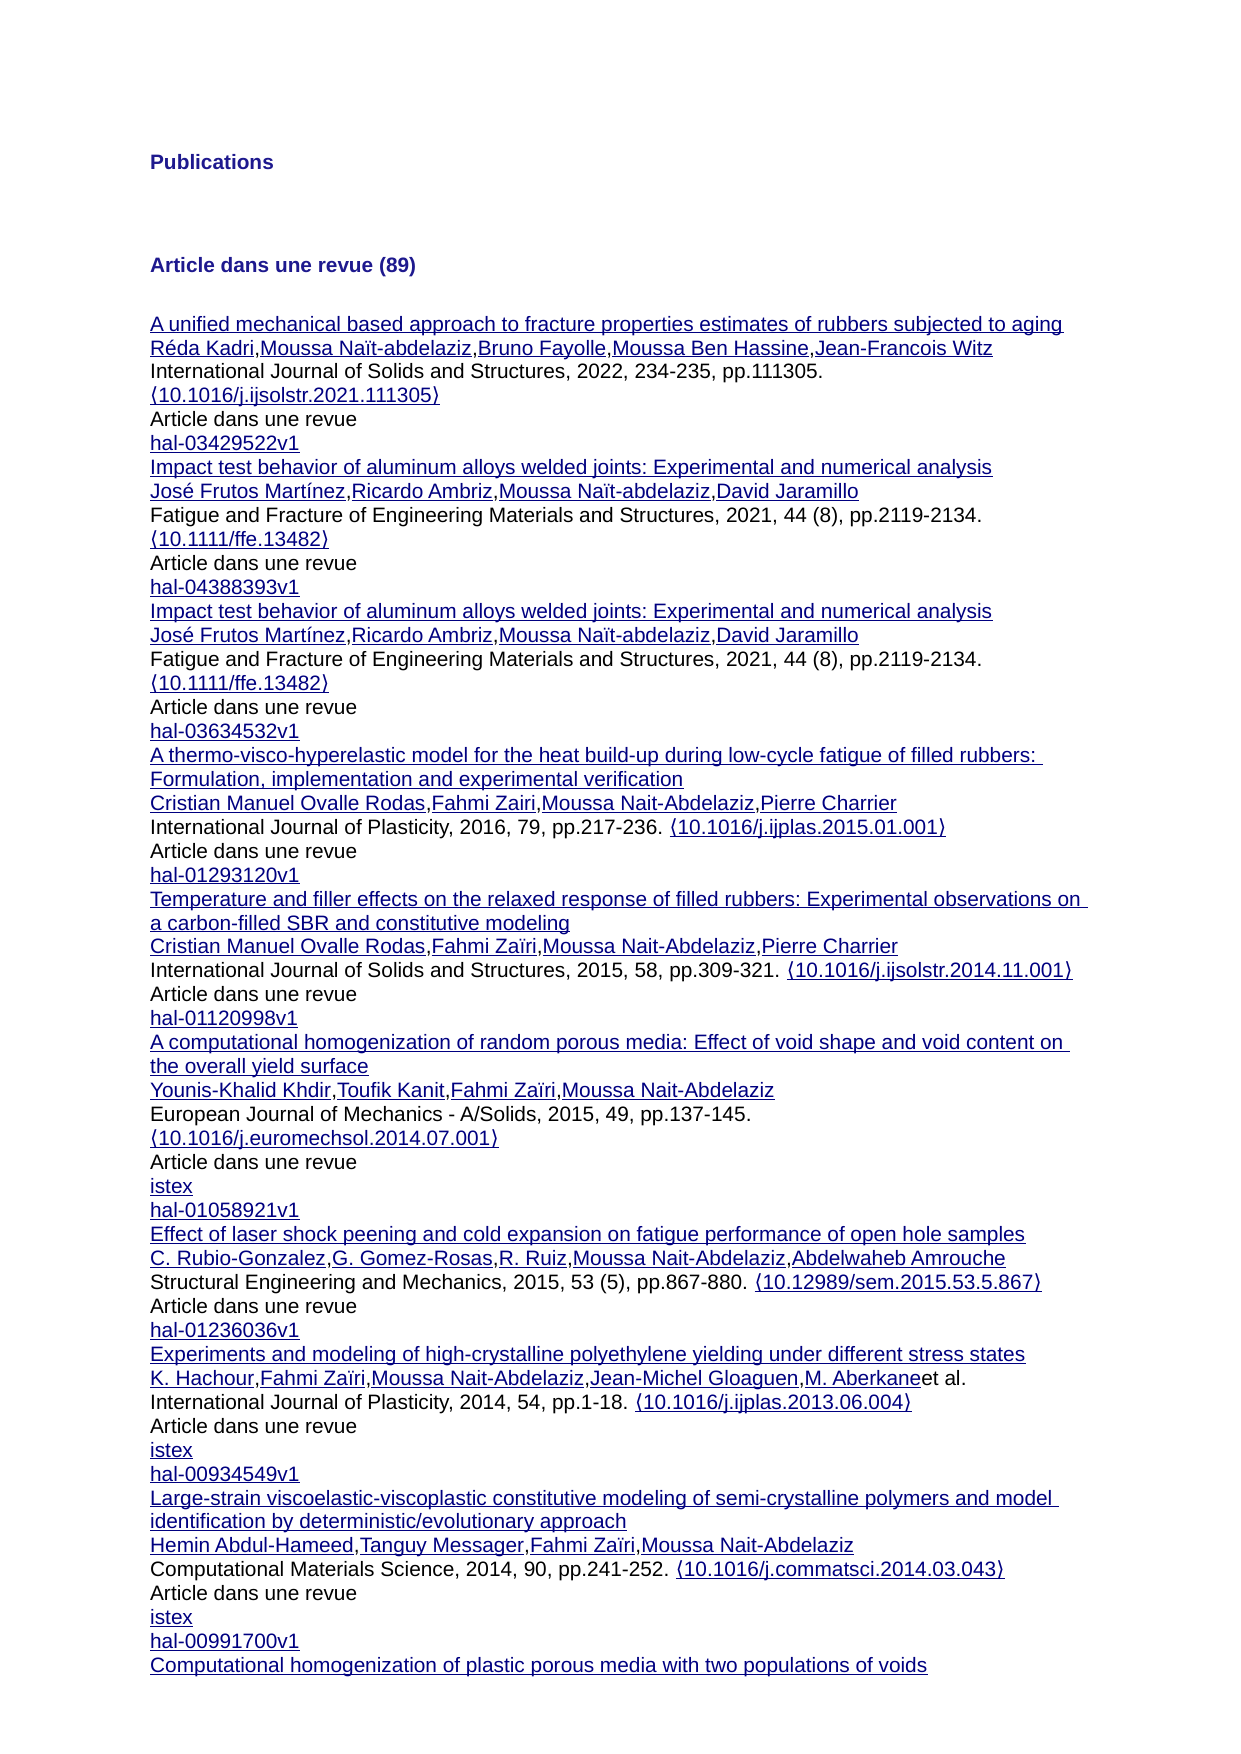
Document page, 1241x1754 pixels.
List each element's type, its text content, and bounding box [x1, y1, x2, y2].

table_cell Experiments and modeling of high-crystalline polyethylene yielding under different stress states K. Hachour,Fahmi Zaïri,Moussa Nait-Abdelaziz,Jean-Michel Gloaguen,M. Aberkaneet al. International Journal of Plasticity, 2014, 54, pp.1-18. ⟨10.1016/j.ijplas.2013.06.004⟩ Article dans une revue istex hal-00934549v1 [150, 1342, 1090, 1485]
subtitle Article dans une revue (89) [150, 253, 1090, 277]
table_cell Large-strain viscoelastic-viscoplastic constitutive modeling of semi-crystalline polymers and model identification by deterministic/evolutionary approach Hemin Abdul-Hameed,Tanguy Messager,Fahmi Zaïri,Moussa Nait-Abdelaziz Computational Materials Science, 2014, 90, pp.241-252. ⟨10.1016/j.commatsci.2014.03.043⟩ Article dans une revue istex hal-00991700v1 [150, 1485, 1090, 1653]
table_cell Effect of laser shock peening and cold expansion on fatigue performance of open hole samples C. Rubio-Gonzalez,G. Gomez-Rosas,R. Ruiz,Moussa Nait-Abdelaziz,Abdelwaheb Amrouche Structural Engineering and Mechanics, 2015, 53 (5), pp.867-880. ⟨10.12989/sem.2015.53.5.867⟩ Article dans une revue hal-01236036v1 [150, 1222, 1090, 1342]
table_cell A computational homogenization of random porous media: Effect of void shape and void content on the overall yield surface Younis-Khalid Khdir,Toufik Kanit,Fahmi Zaïri,Moussa Nait-Abdelaziz European Journal of Mechanics - A/Solids, 2015, 49, pp.137-145. ⟨10.1016/j.euromechsol.2014.07.001⟩ Article dans une revue istex hal-01058921v1 [150, 1030, 1090, 1222]
subtitle Publications [150, 150, 1090, 174]
table_header A unified mechanical based approach to fracture properties estimates of rubbers subjected to aging Réda Kadri,Moussa Naït‐abdelaziz,Bruno Fayolle,Moussa Ben Hassine,Jean-Francois Witz International Journal of Solids and Structures, 2022, 234-235, pp.111305. ⟨10.1016/j.ijsolstr.2021.111305⟩ Article dans une revue hal-03429522v1 [150, 311, 1090, 455]
table_cell Computational homogenization of plastic porous media with two populations of voids [150, 1653, 1090, 1677]
table_cell Temperature and filler effects on the relaxed response of filled rubbers: Experimental observations on a carbon-filled SBR and constitutive modeling Cristian Manuel Ovalle Rodas,Fahmi Zaïri,Moussa Nait-Abdelaziz,Pierre Charrier International Journal of Solids and Structures, 2015, 58, pp.309-321. ⟨10.1016/j.ijsolstr.2014.11.001⟩ Article dans une revue hal-01120998v1 [150, 886, 1090, 1030]
table_cell A thermo-visco-hyperelastic model for the heat build-up during low-cycle fatigue of filled rubbers: Formulation, implementation and experimental verification Cristian Manuel Ovalle Rodas,Fahmi Zairi,Moussa Nait-Abdelaziz,Pierre Charrier International Journal of Plasticity, 2016, 79, pp.217-236. ⟨10.1016/j.ijplas.2015.01.001⟩ Article dans une revue hal-01293120v1 [150, 743, 1090, 886]
table_cell Impact test behavior of aluminum alloys welded joints: Experimental and numerical analysis José Frutos Martínez,Ricardo Ambriz,Moussa Naït‐abdelaziz,David Jaramillo Fatigue and Fracture of Engineering Materials and Structures, 2021, 44 (8), pp.2119-2134. ⟨10.1111/ffe.13482⟩ Article dans une revue hal-03634532v1 [150, 599, 1090, 743]
table_cell Impact test behavior of aluminum alloys welded joints: Experimental and numerical analysis José Frutos Martínez,Ricardo Ambriz,Moussa Naït‐abdelaziz,David Jaramillo Fatigue and Fracture of Engineering Materials and Structures, 2021, 44 (8), pp.2119-2134. ⟨10.1111/ffe.13482⟩ Article dans une revue hal-04388393v1 [150, 455, 1090, 599]
